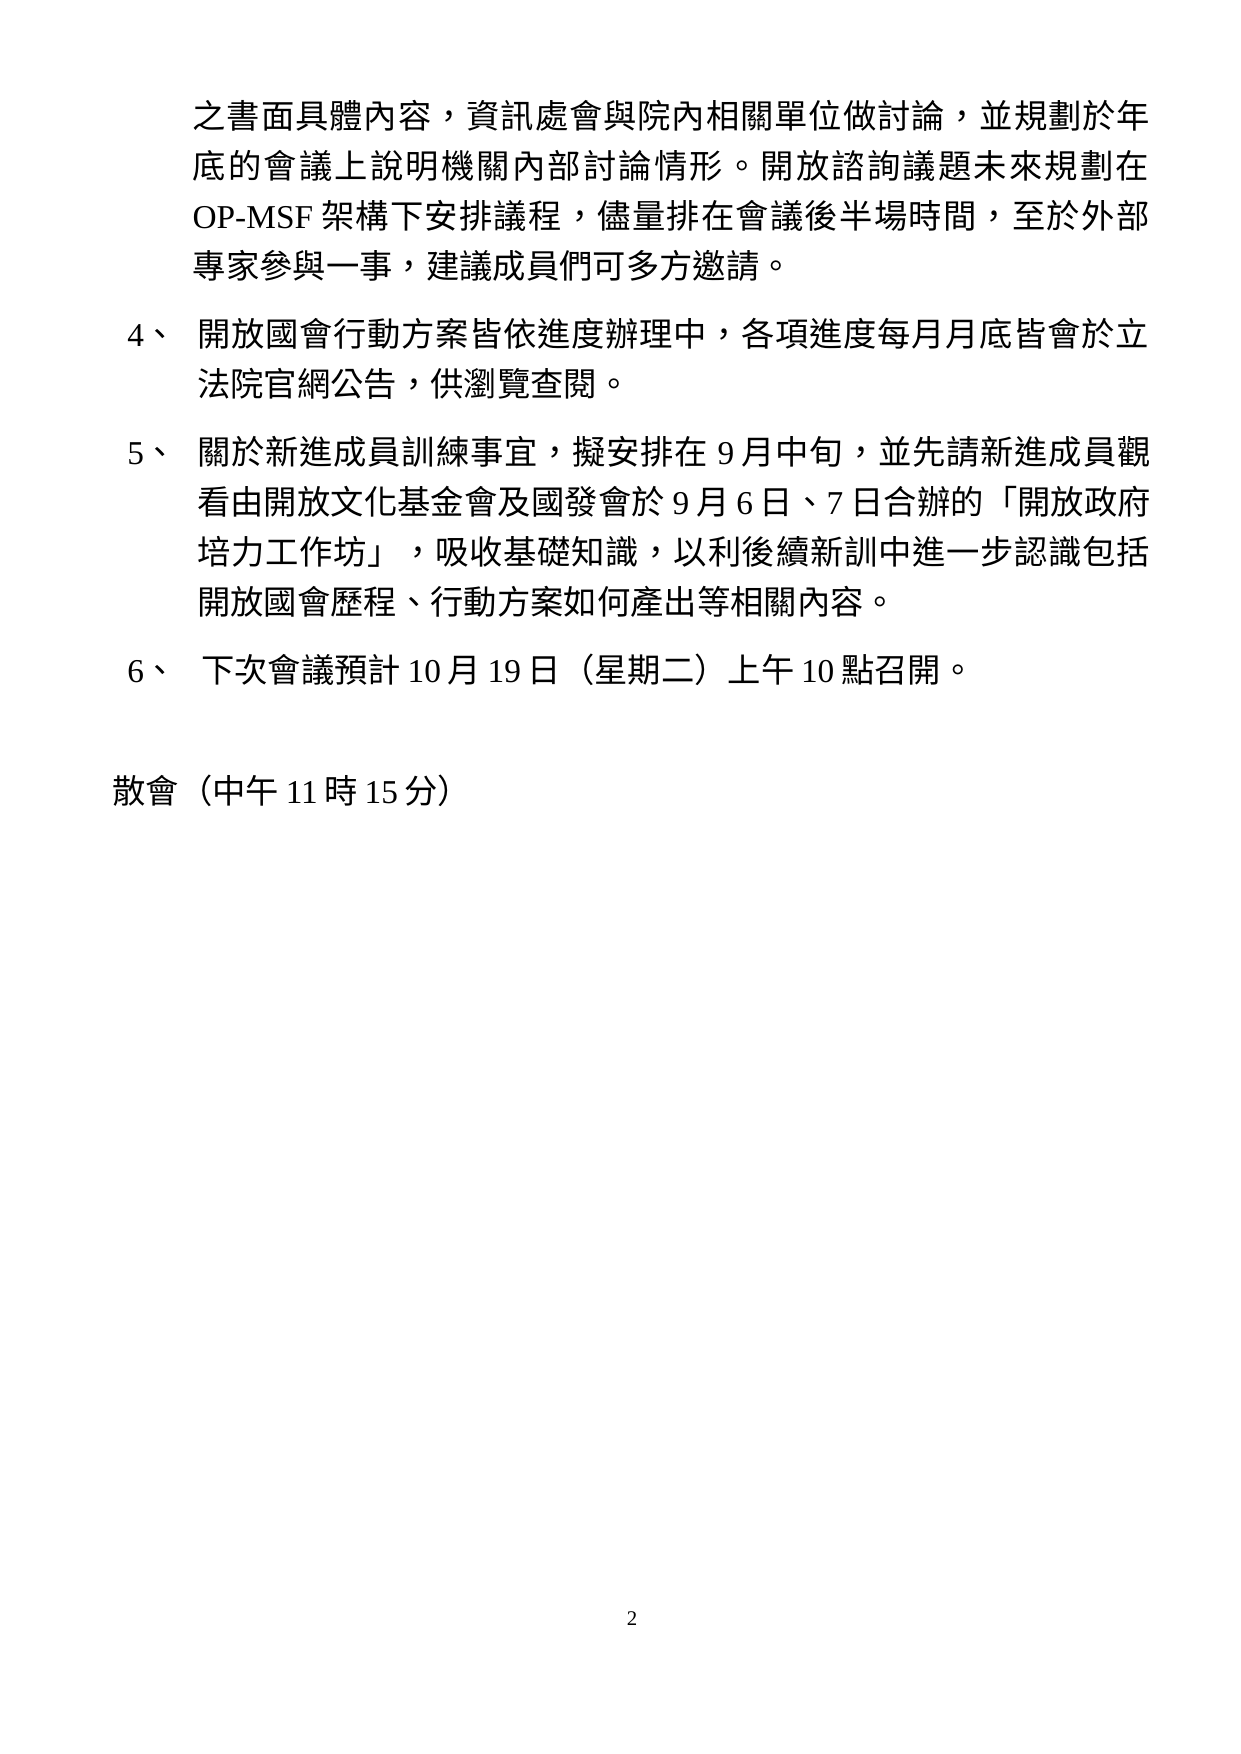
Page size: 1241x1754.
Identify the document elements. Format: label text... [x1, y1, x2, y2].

list 開放國會行動方案皆依進度辦理中，各項進度每月月底皆會於立法院官網公告，供瀏覽查閱。 [127, 307, 1152, 407]
list 關於新進成員訓練事宜，擬安排在9月中旬，並先請新進成員觀看由開放文化基金會及國發會於9月6日、7日合辦的「開放政府培力工作坊」，吸收基礎知識，以利後續新訓中進一步認識包括開放國會歷程、行動方案如何產出等相關內容。 [127, 425, 1152, 625]
list 下次會議預計10月19日（星期二）上午10點召開。 [127, 643, 1152, 693]
text 散會（中午11時15分） [112, 747, 1152, 810]
list 之書面具體內容，資訊處會與院內相關單位做討論，並規劃於年底的會議上說明機關內部討論情形。開放諮詢議題未來規劃在OP-MSF架構下安排議程，儘量排在會議後半場時間，至於外部專家參與一事，建議成員們可多方邀請。 [127, 88, 1152, 288]
